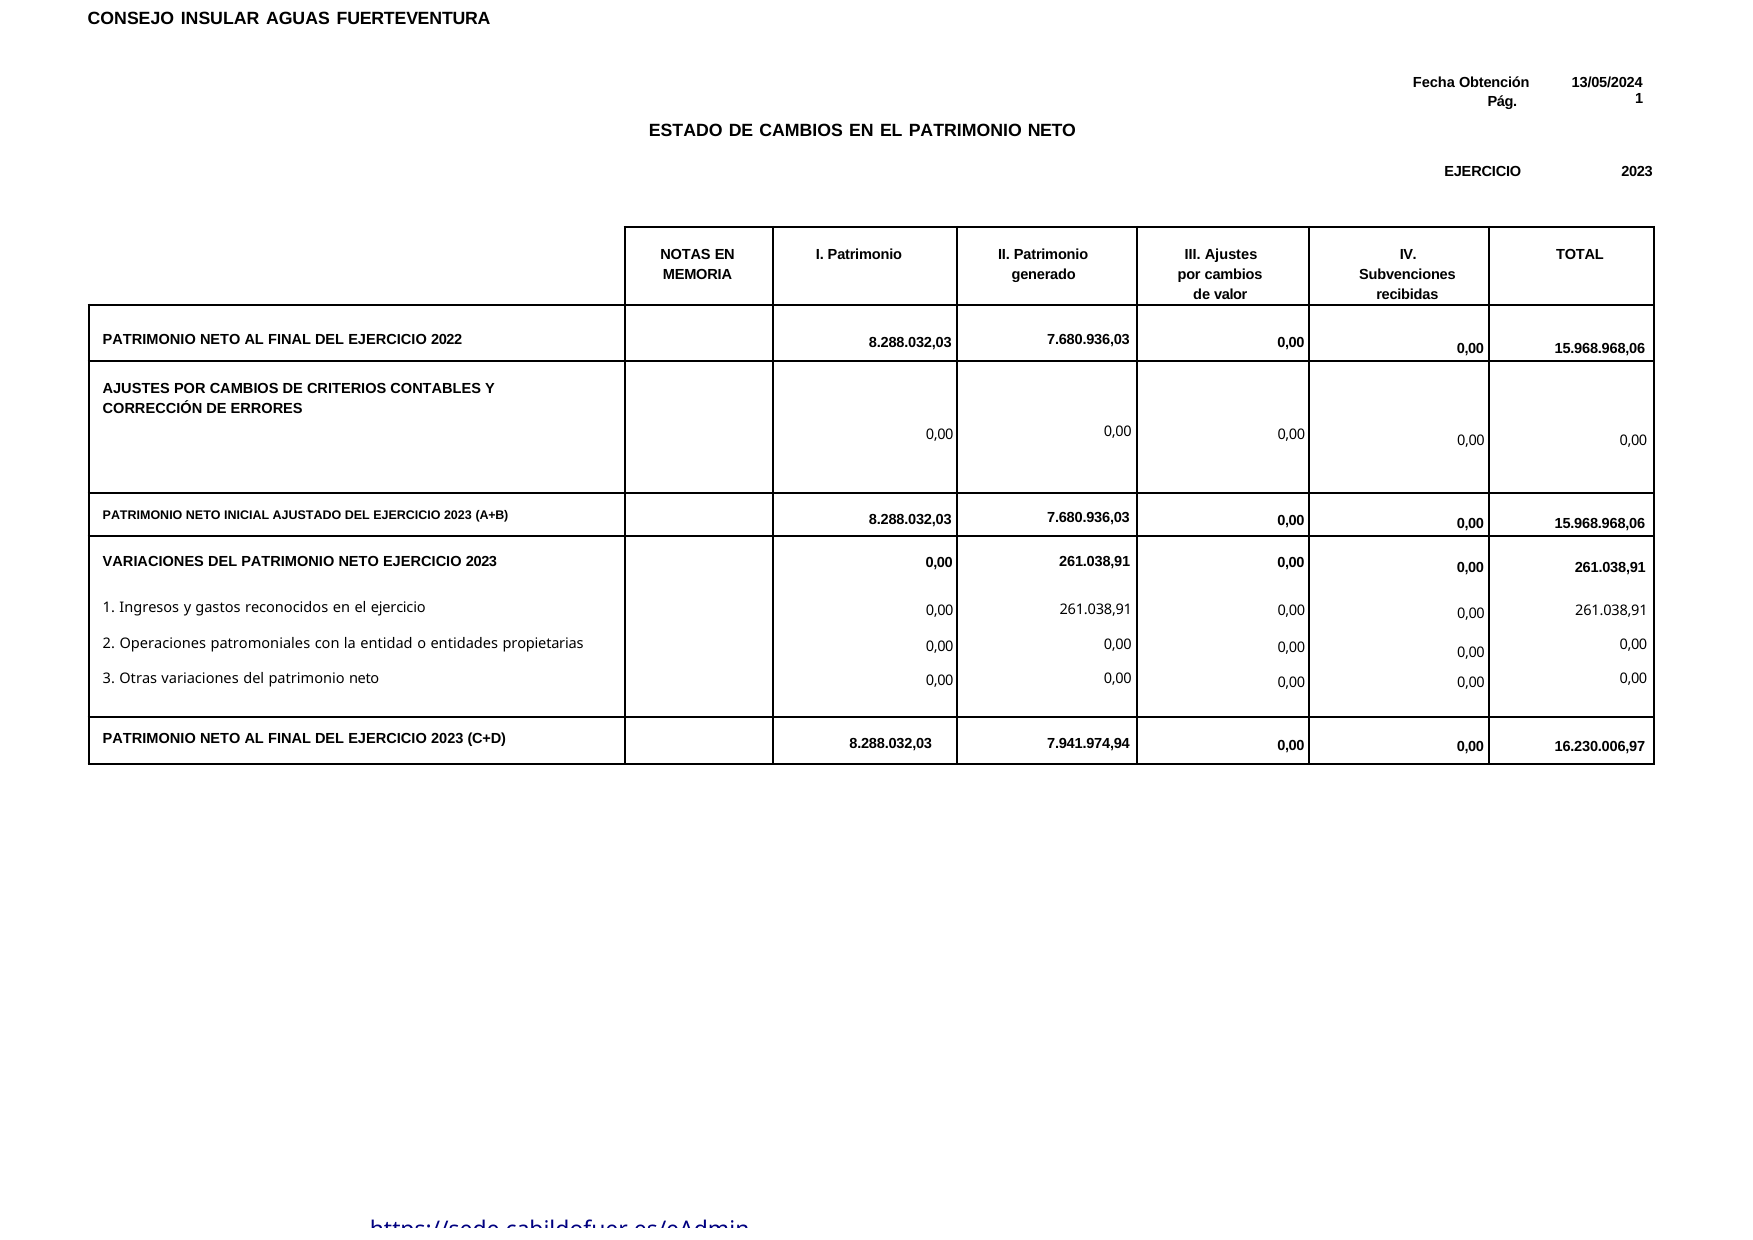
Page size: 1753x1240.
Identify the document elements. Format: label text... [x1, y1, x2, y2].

table_cell 0,00 [1138, 537, 1308, 584]
table_cell 0,00 [1310, 662, 1488, 716]
table_cell VARIACIONES DEL PATRIMONIO NETO EJERCICIO 2023 [90, 537, 624, 584]
table_cell 16.230.006,97 [1490, 718, 1653, 763]
table_cell 0,00 [1138, 362, 1308, 492]
table_cell 15.968.968,06 [1490, 306, 1653, 360]
table_cell 0,00 [1310, 537, 1488, 584]
table_cell 0,00 [1490, 662, 1653, 716]
table_cell 0,00 [1310, 624, 1488, 662]
table_cell 0,00 [774, 537, 956, 584]
table_cell 0,00 [1310, 584, 1488, 624]
text Fecha Obtención [1413, 74, 1530, 91]
table_header NOTAS EN MEMORIA [626, 228, 772, 303]
table_cell [626, 362, 772, 492]
table_cell 0,00 [1310, 494, 1488, 535]
table_cell 2. Operaciones patromoniales con la entidad o entidades propietarias [90, 624, 624, 662]
table_cell 0,00 [1310, 718, 1488, 763]
table_cell 7.941.974,94 [958, 718, 1136, 763]
table_header II. Patrimonio generado [958, 228, 1136, 303]
table_cell 8.288.032,03 [774, 718, 956, 763]
table_cell [626, 718, 772, 763]
table_cell AJUSTES POR CAMBIOS DE CRITERIOS CONTABLES Y CORRECCIÓN DE ERRORES [90, 362, 624, 492]
table_cell PATRIMONIO NETO AL FINAL DEL EJERCICIO 2023 (C+D) [90, 718, 624, 763]
table_cell 0,00 [958, 624, 1136, 662]
table_cell [626, 494, 772, 535]
table_cell 0,00 [1138, 306, 1308, 360]
table_header IV. Subvenciones recibidas [1310, 228, 1488, 303]
table_cell 0,00 [774, 584, 956, 624]
text ESTADO DE CAMBIOS EN EL PATRIMONIO NETO [649, 120, 1082, 141]
text 13/05/2024 [1534, 74, 1642, 90]
table_cell 0,00 [1138, 584, 1308, 624]
table_cell 0,00 [774, 624, 956, 662]
table_cell 15.968.968,06 [1490, 494, 1653, 535]
text EJERCICIO 2023 [1444, 163, 1752, 180]
text CONSEJO INSULAR AGUAS FUERTEVENTURA [87, 8, 1752, 28]
table_cell 0,00 [774, 362, 956, 492]
table_cell 261.038,91 [958, 584, 1136, 624]
table_cell [626, 306, 772, 360]
table_cell 0,00 [958, 362, 1136, 492]
table_cell 0,00 [1138, 624, 1308, 662]
table_cell 261.038,91 [1490, 584, 1653, 624]
table_cell 0,00 [1138, 718, 1308, 763]
table_cell 1. Ingresos y gastos reconocidos en el ejercicio [90, 584, 624, 624]
table_cell 8.288.032,03 [774, 494, 956, 535]
table_cell 0,00 [1138, 494, 1308, 535]
table_cell 7.680.936,03 [958, 306, 1136, 360]
table_cell 0,00 [1310, 306, 1488, 360]
table_cell 261.038,91 [958, 537, 1136, 584]
table_cell 261.038,91 [1490, 537, 1653, 584]
table_cell 0,00 [1490, 362, 1653, 492]
table_cell 3. Otras variaciones del patrimonio neto [90, 662, 624, 716]
table_cell 0,00 [1138, 662, 1308, 716]
text 1 [1534, 90, 1644, 106]
text Pág. [1487, 93, 1530, 109]
table_cell 8.288.032,03 [774, 306, 956, 360]
table_cell PATRIMONIO NETO AL FINAL DEL EJERCICIO 2022 [90, 306, 624, 360]
table_header TOTAL [1490, 228, 1653, 303]
table_cell 0,00 [958, 662, 1136, 716]
table_cell 0,00 [774, 662, 956, 716]
table_cell [626, 537, 772, 716]
table_cell PATRIMONIO NETO INICIAL AJUSTADO DEL EJERCICIO 2023 (A+B) [90, 494, 624, 535]
table_cell 0,00 [1310, 362, 1488, 492]
table_header I. Patrimonio [774, 228, 956, 303]
table_header [89, 226, 624, 303]
table_cell 7.680.936,03 [958, 494, 1136, 535]
table_header III. Ajustes por cambios de valor [1138, 228, 1308, 303]
table_cell 0,00 [1490, 624, 1653, 662]
